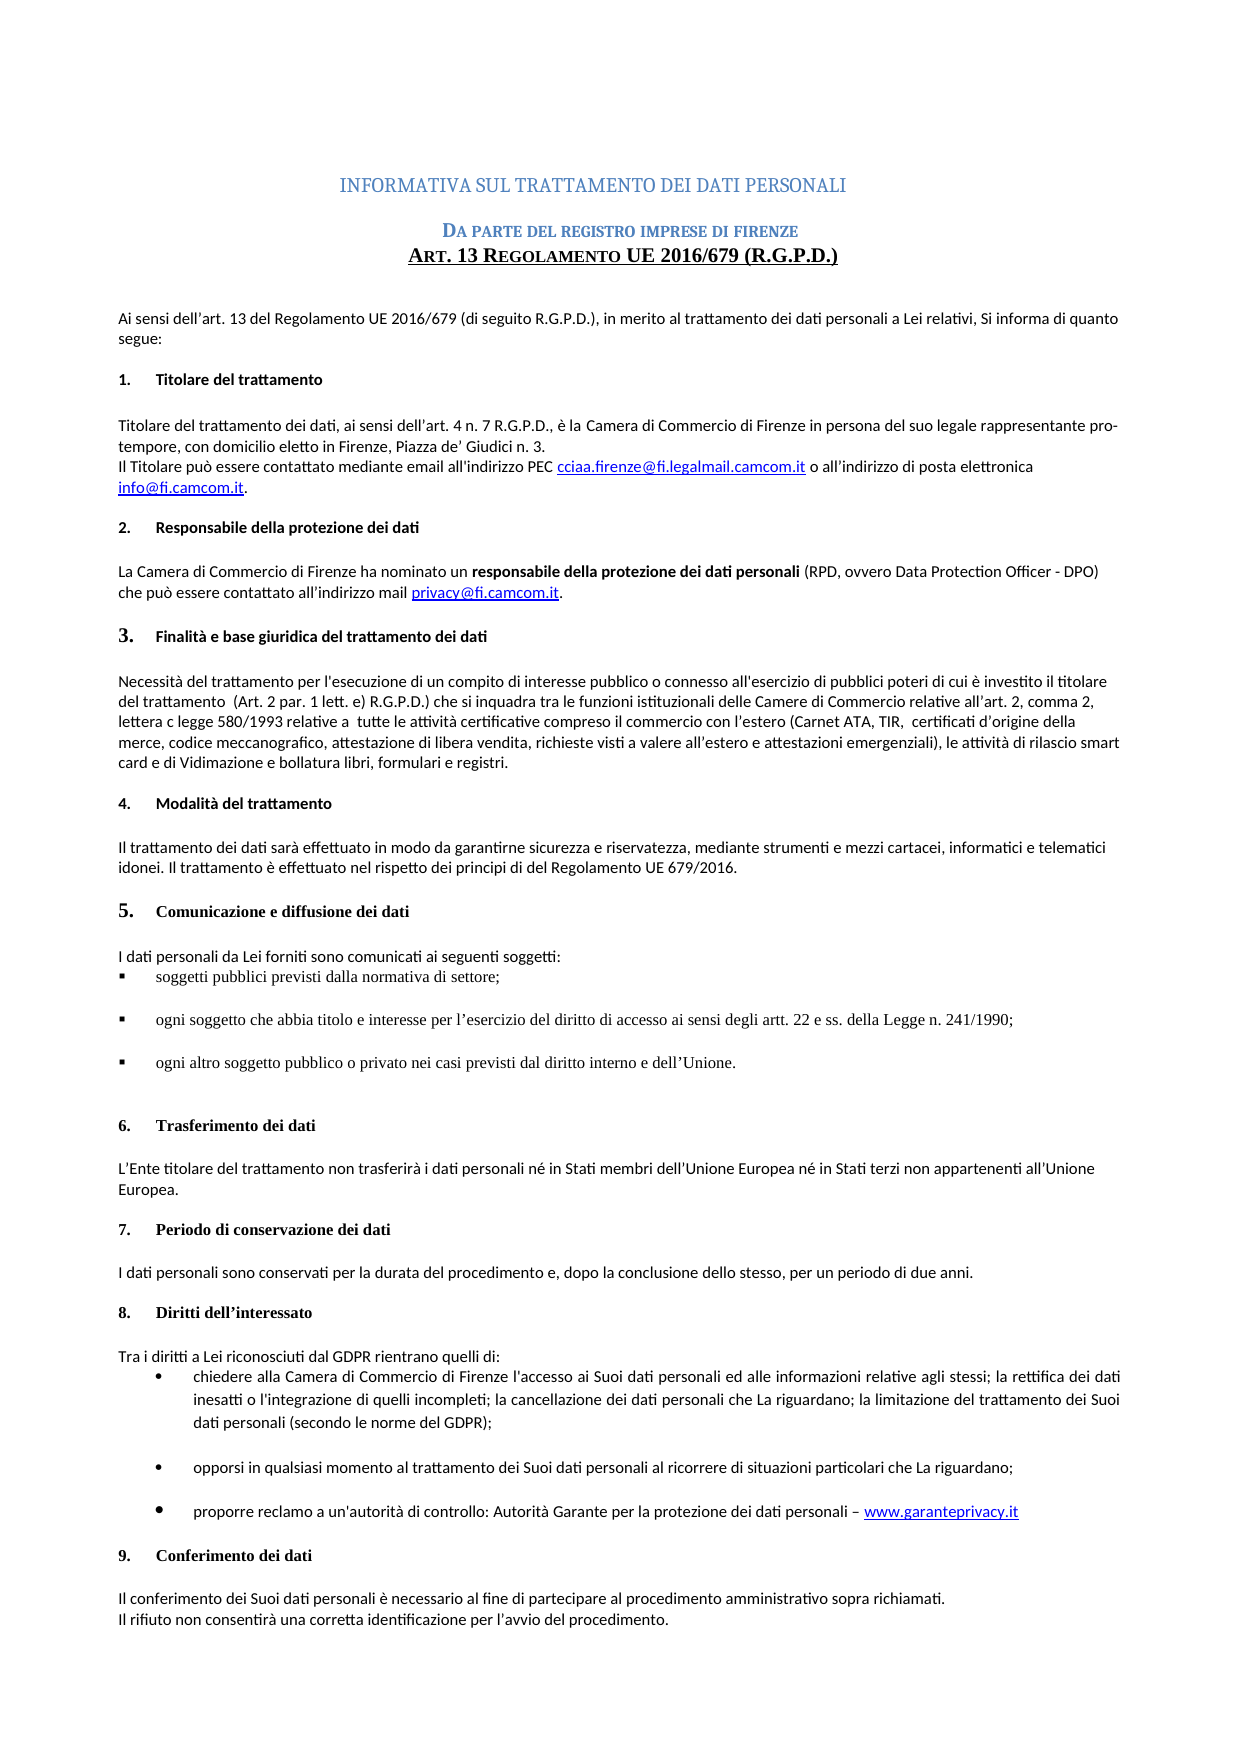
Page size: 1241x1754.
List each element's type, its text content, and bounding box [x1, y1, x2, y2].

text Necessità del trattamento per l'esecuzione di un compito di interesse pubblico o connesso all'esercizio di pubblici poteri di cui è investito il titolare del trattamento (Art. 2 par. 1 lett. e) R.G.P.D.) che si inquadra tra le funzioni istituzionali delle Camere di Commercio relative all’art. 2, comma 2, lettera c legge 580/1993 relative a tutte le attività certificative compreso il commercio con l’estero (Carnet ATA, TIR, certificati d’origine della merce, codice meccanografico, attestazione di libera vendita, richieste visti a valere all’estero e attestazioni emergenziali), le attività di rilascio smart card e di Vidimazione e bollatura libri, formulari e registri. [118, 671, 1122, 773]
list Conferimento dei dati [118, 1546, 1122, 1565]
text Il rifiuto non consentirà una corretta identificazione per l’avvio del procedimento. [118, 1609, 1122, 1629]
text Titolare del trattamento dei dati, ai sensi dell’art. 4 n. 7 R.G.P.D., è la Camera di Commercio di Firenze in persona del suo legale rappresentante pro-tempore, con domicilio eletto in Firenze, Piazza de’ Giudici n. 3. [118, 413, 1122, 457]
text L’Ente titolare del trattamento non trasferirà i dati personali né in Stati membri dell’Unione Europea né in Stati terzi non appartenenti all’Unione Europea. [118, 1159, 1122, 1199]
list Titolare del trattamento [118, 369, 1122, 390]
text I dati personali sono conservati per la durata del procedimento e, dopo la conclusione dello stesso, per un periodo di due anni. [118, 1262, 1122, 1283]
list proporre reclamo a un'autorità di controllo: Autorità Garante per la protezione dei dati personali – www.garanteprivacy.it [156, 1501, 1122, 1522]
list Finalità e base giuridica del trattamento dei dati [118, 623, 1122, 647]
list Diritti dell’interessato [118, 1303, 1122, 1322]
list Trasferimento dei dati [118, 1116, 1122, 1135]
list opporsi in qualsiasi momento al trattamento dei Suoi dati personali al ricorrere di situazioni particolari che La riguardano; [156, 1457, 1122, 1477]
text Art. 13 Regolamento UE 2016/679 (R.G.P.D.) [124, 243, 1122, 267]
list chiedere alla Camera di Commercio di Firenze l'accesso ai Suoi dati personali ed alle informazioni relative agli stessi; la rettifica dei dati inesatti o l'integrazione di quelli incompleti; la cancellazione dei dati personali che La riguardano; la limitazione del trattamento dei Suoi dati personali (secondo le norme del GDPR); [156, 1366, 1122, 1433]
text La Camera di Commercio di Firenze ha nominato un responsabile della protezione dei dati personali (RPD, ovvero Data Protection Officer - DPO) che può essere contattato all’indirizzo mail privacy@fi.camcom.it. [118, 562, 1122, 602]
text I dati personali da Lei forniti sono comunicati ai seguenti soggetti: [118, 946, 1122, 967]
list Periodo di conservazione dei dati [118, 1219, 1122, 1239]
list Modalità del trattamento [118, 793, 1122, 813]
list ogni altro soggetto pubblico o privato nei casi previsti dal diritto interno e dell’Unione. [118, 1053, 1122, 1072]
text Ai sensi dell’art. 13 del Regolamento UE 2016/679 (di seguito R.G.P.D.), in merito al trattamento dei dati personali a Lei relativi, Si informa di quanto segue: [118, 308, 1122, 348]
text Il conferimento dei Suoi dati personali è necessario al fine di partecipare al procedimento amministrativo sopra richiamati. [118, 1588, 1122, 1609]
text INFORMATIVA SUL TRATTAMENTO DEI DATI PERSONALI [266, 174, 1122, 198]
text Tra i diritti a Lei riconosciuti dal GDPR rientrano quelli di: [118, 1346, 1122, 1366]
text Il Titolare può essere contattato mediante email all'indirizzo PEC cciaa.firenze@fi.legalmail.camcom.it o all’indirizzo di posta elettronica info@fi.camcom.it. [118, 457, 1122, 497]
list Comunicazione e diffusione dei dati [118, 898, 1122, 922]
text Da parte del registro imprese di firenze [118, 219, 1122, 243]
list Responsabile della protezione dei dati [118, 517, 1122, 538]
text Il trattamento dei dati sarà effettuato in modo da garantirne sicurezza e riservatezza, mediante strumenti e mezzi cartacei, informatici e telematici idonei. Il trattamento è effettuato nel rispetto dei principi di del Regolamento UE 679/2016. [118, 837, 1122, 878]
list ogni soggetto che abbia titolo e interesse per l’esercizio del diritto di accesso ai sensi degli artt. 22 e ss. della Legge n. 241/1990; [118, 1010, 1122, 1029]
list soggetti pubblici previsti dalla normativa di settore; [118, 967, 1122, 986]
